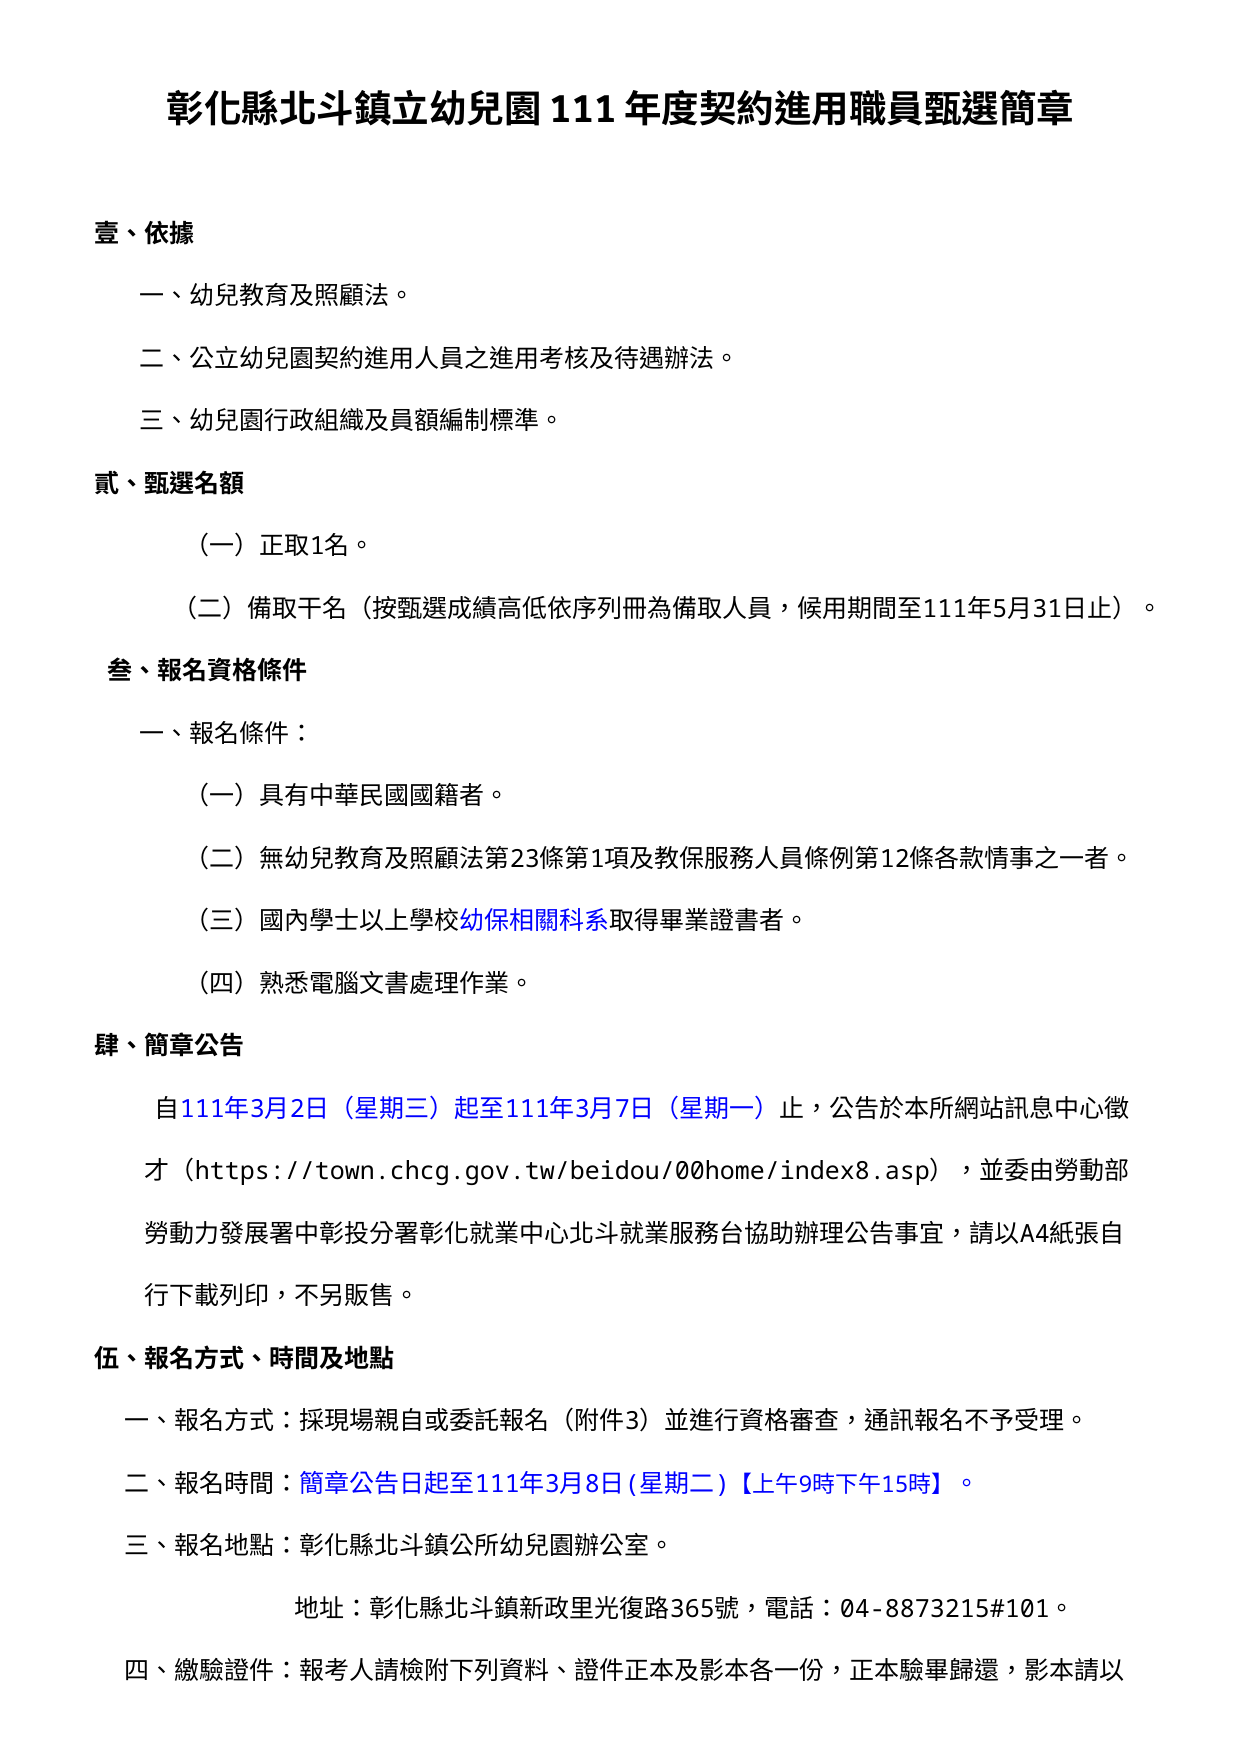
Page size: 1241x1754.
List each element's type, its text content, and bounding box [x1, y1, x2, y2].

text （二）無幼兒教育及照顧法第23條第1項及教保服務人員條例第12條各款情事之一者。 [94, 814, 1146, 877]
text （三）國內學士以上學校幼保相關科系取得畢業證書者。 [94, 877, 1146, 939]
text 叁、報名資格條件 [107, 627, 1146, 689]
text 二、公立幼兒園契約進用人員之進用考核及待遇辦法。 [94, 314, 1146, 377]
text （一）正取1名。 [94, 502, 1146, 564]
text 三、幼兒園行政組織及員額編制標準。 [94, 377, 1146, 439]
text 貳、甄選名額 [94, 439, 1146, 502]
text 伍、報名方式、時間及地點 [94, 1314, 1146, 1377]
text 四、繳驗證件：報考人請檢附下列資料、證件正本及影本各一份，正本驗畢歸還，影本請以 [94, 1627, 1146, 1689]
text 壹、依據 [94, 189, 1146, 252]
text （二）備取干名（按甄選成績高低依序列冊為備取人員，候用期間至111年5月31日止）。 [157, 564, 1146, 627]
text （四）熟悉電腦文書處理作業。 [94, 939, 1146, 1002]
text 自111年3月2日（星期三）起至111年3月7日（星期一）止，公告於本所網站訊息中心徵才（https://town.chcg.gov.tw/beidou/00home/index8.asp），並委由勞動部勞動力發展署中彰投分署彰化就業中心北斗就業服務台協助辦理公告事宜，請以A4紙張自行下載列印，不另販售。 [94, 1064, 1146, 1314]
text 一、報名方式：採現場親自或委託報名（附件3）並進行資格審查，通訊報名不予受理。 [94, 1377, 1146, 1439]
text 彰化縣北斗鎮立幼兒園111年度契約進用職員甄選簡章 [94, 64, 1146, 127]
text 地址：彰化縣北斗鎮新政里光復路365號，電話：04-8873215#101。 [94, 1564, 1146, 1627]
text 一、報名條件： [94, 689, 1146, 752]
text 二、報名時間：簡章公告日起至111年3月8日(星期二)【上午9時下午15時】。 [94, 1439, 1146, 1502]
text 肆、簡章公告 [94, 1002, 1146, 1064]
text 三、報名地點：彰化縣北斗鎮公所幼兒園辦公室。 [94, 1502, 1146, 1564]
text （一）具有中華民國國籍者。 [94, 752, 1146, 814]
text 一、幼兒教育及照顧法。 [94, 252, 1146, 314]
